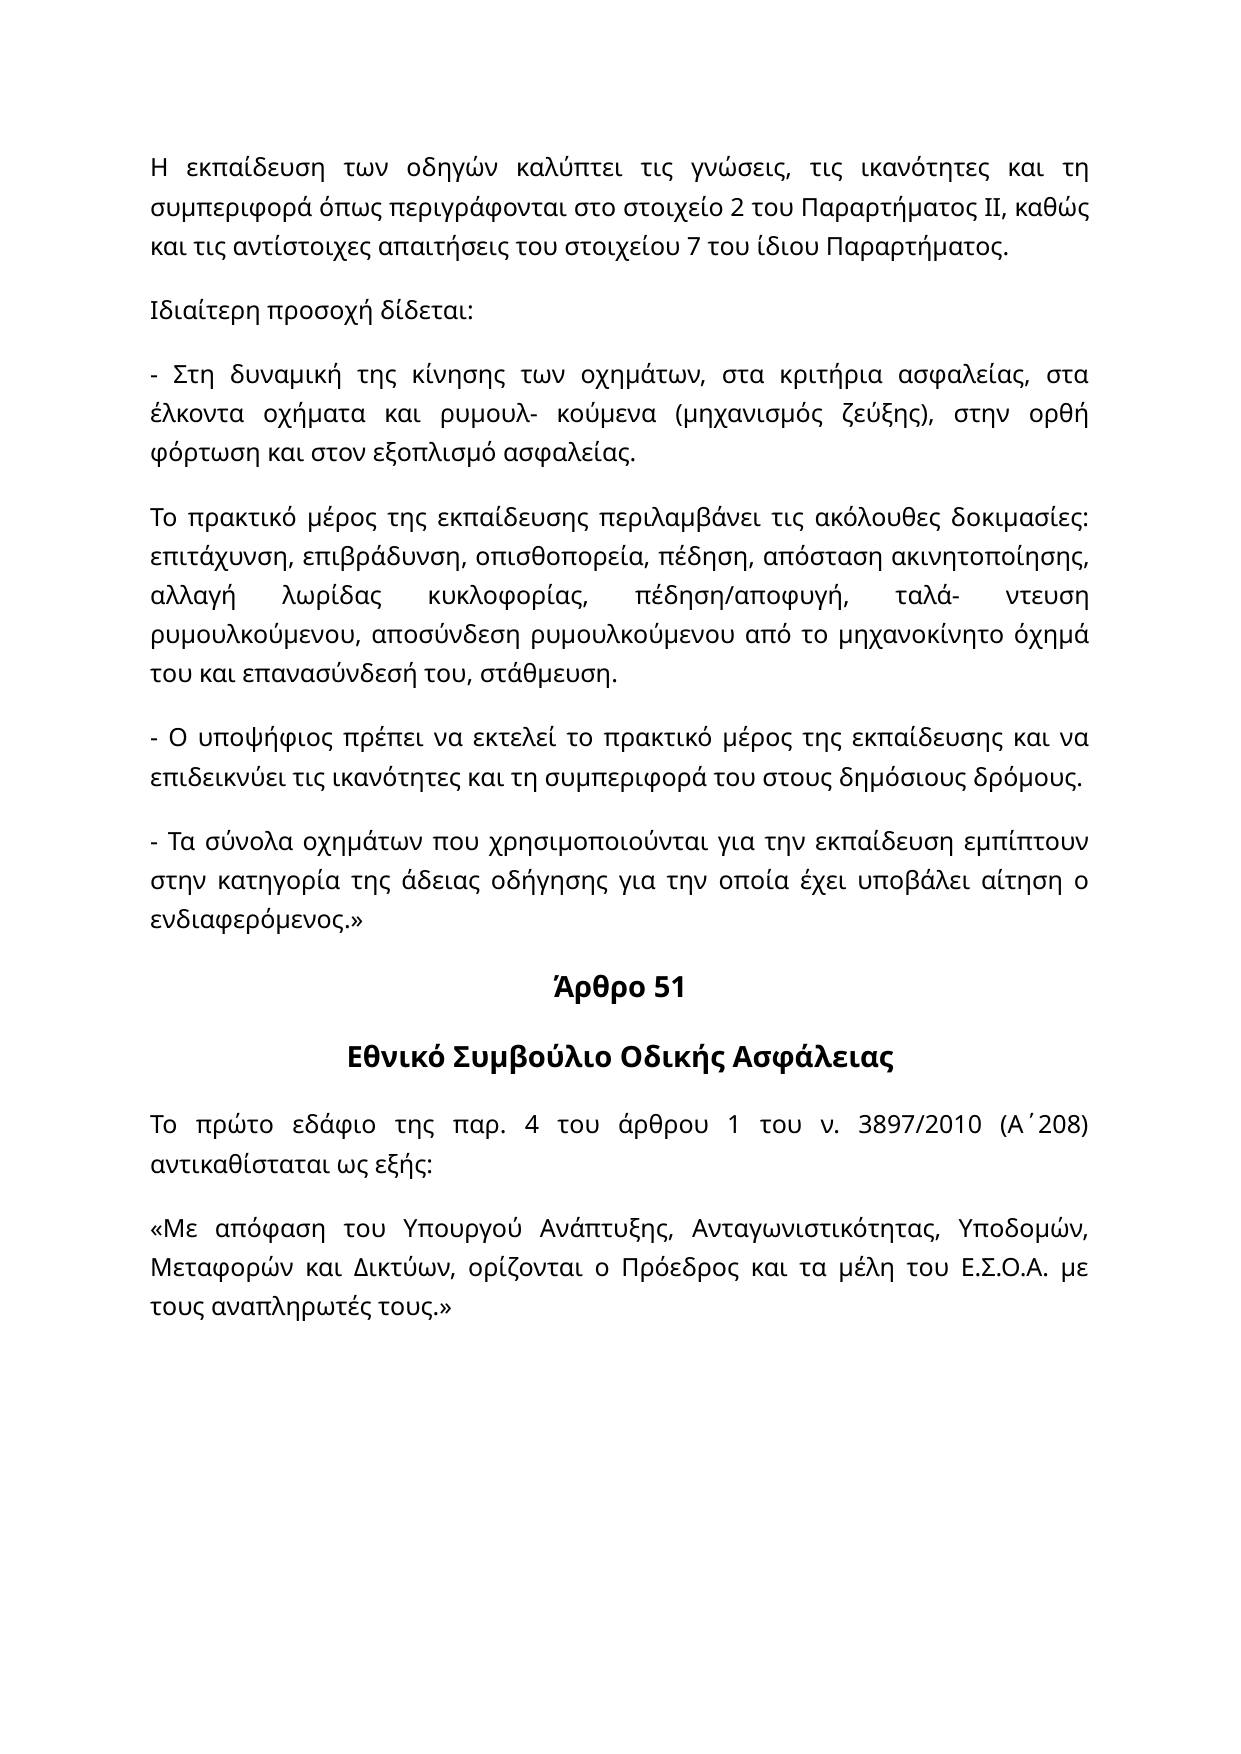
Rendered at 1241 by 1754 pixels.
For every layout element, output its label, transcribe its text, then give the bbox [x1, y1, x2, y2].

text «Με απόφαση του Υπουργού Ανάπτυξης, Ανταγωνιστικότητας, Υποδομών, Μεταφορών και Δικτύων, ορίζονται ο Πρόεδρος και τα μέλη του Ε.Σ.Ο.Α. με τους αναπληρωτές τους.» [150, 1210, 1090, 1323]
text Το πρακτικό μέρος της εκπαίδευσης περιλαμβάνει τις ακόλουθες δοκιμασίες: επιτάχυνση, επιβράδυνση, οπισθοπορεία, πέδηση, απόσταση ακινητοποίησης, αλλαγή λωρίδας κυκλοφορίας, πέδηση/αποφυγή, ταλά- ντευση ρυμουλκούμενου, αποσύνδεση ρυμουλκούμενου από το μηχανοκίνητο όχημά του και επανασύνδεσή του, στάθμευση. [150, 499, 1090, 690]
text - Στη δυναμική της κίνησης των οχημάτων, στα κριτήρια ασφαλείας, στα έλκοντα οχήματα και ρυμουλ- κούμενα (μηχανισμός ζεύξης), στην ορθή φόρτωση και στον εξοπλισμό ασφαλείας. [150, 357, 1090, 469]
text - Τα σύνολα οχημάτων που χρησιμοποιούνται για την εκπαίδευση εμπίπτουν στην κατηγορία της άδειας οδήγησης για την οποία έχει υποβάλει αίτηση ο ενδιαφερόμενος.» [150, 823, 1090, 936]
subtitle Εθνικό Συμβούλιο Οδικής Ασφάλειας [150, 1036, 1090, 1076]
text Ιδιαίτερη προσοχή δίδεται: [150, 292, 1090, 327]
text Η εκπαίδευση των οδηγών καλύπτει τις γνώσεις, τις ικανότητες και τη συμπεριφορά όπως περιγράφονται στο στοιχείο 2 του Παραρτήματος II, καθώς και τις αντίστοιχες απαιτήσεις του στοιχείου 7 του ίδιου Παραρτήματος. [150, 150, 1090, 262]
subtitle Άρθρο 51 [150, 966, 1090, 1006]
text Το πρώτο εδάφιο της παρ. 4 του άρθρου 1 του ν. 3897/2010 (Α΄208) αντικαθίσταται ως εξής: [150, 1107, 1090, 1180]
text - Ο υποψήφιος πρέπει να εκτελεί το πρακτικό μέρος της εκπαίδευσης και να επιδεικνύει τις ικανότητες και τη συμπεριφορά του στους δημόσιους δρόμους. [150, 720, 1090, 793]
